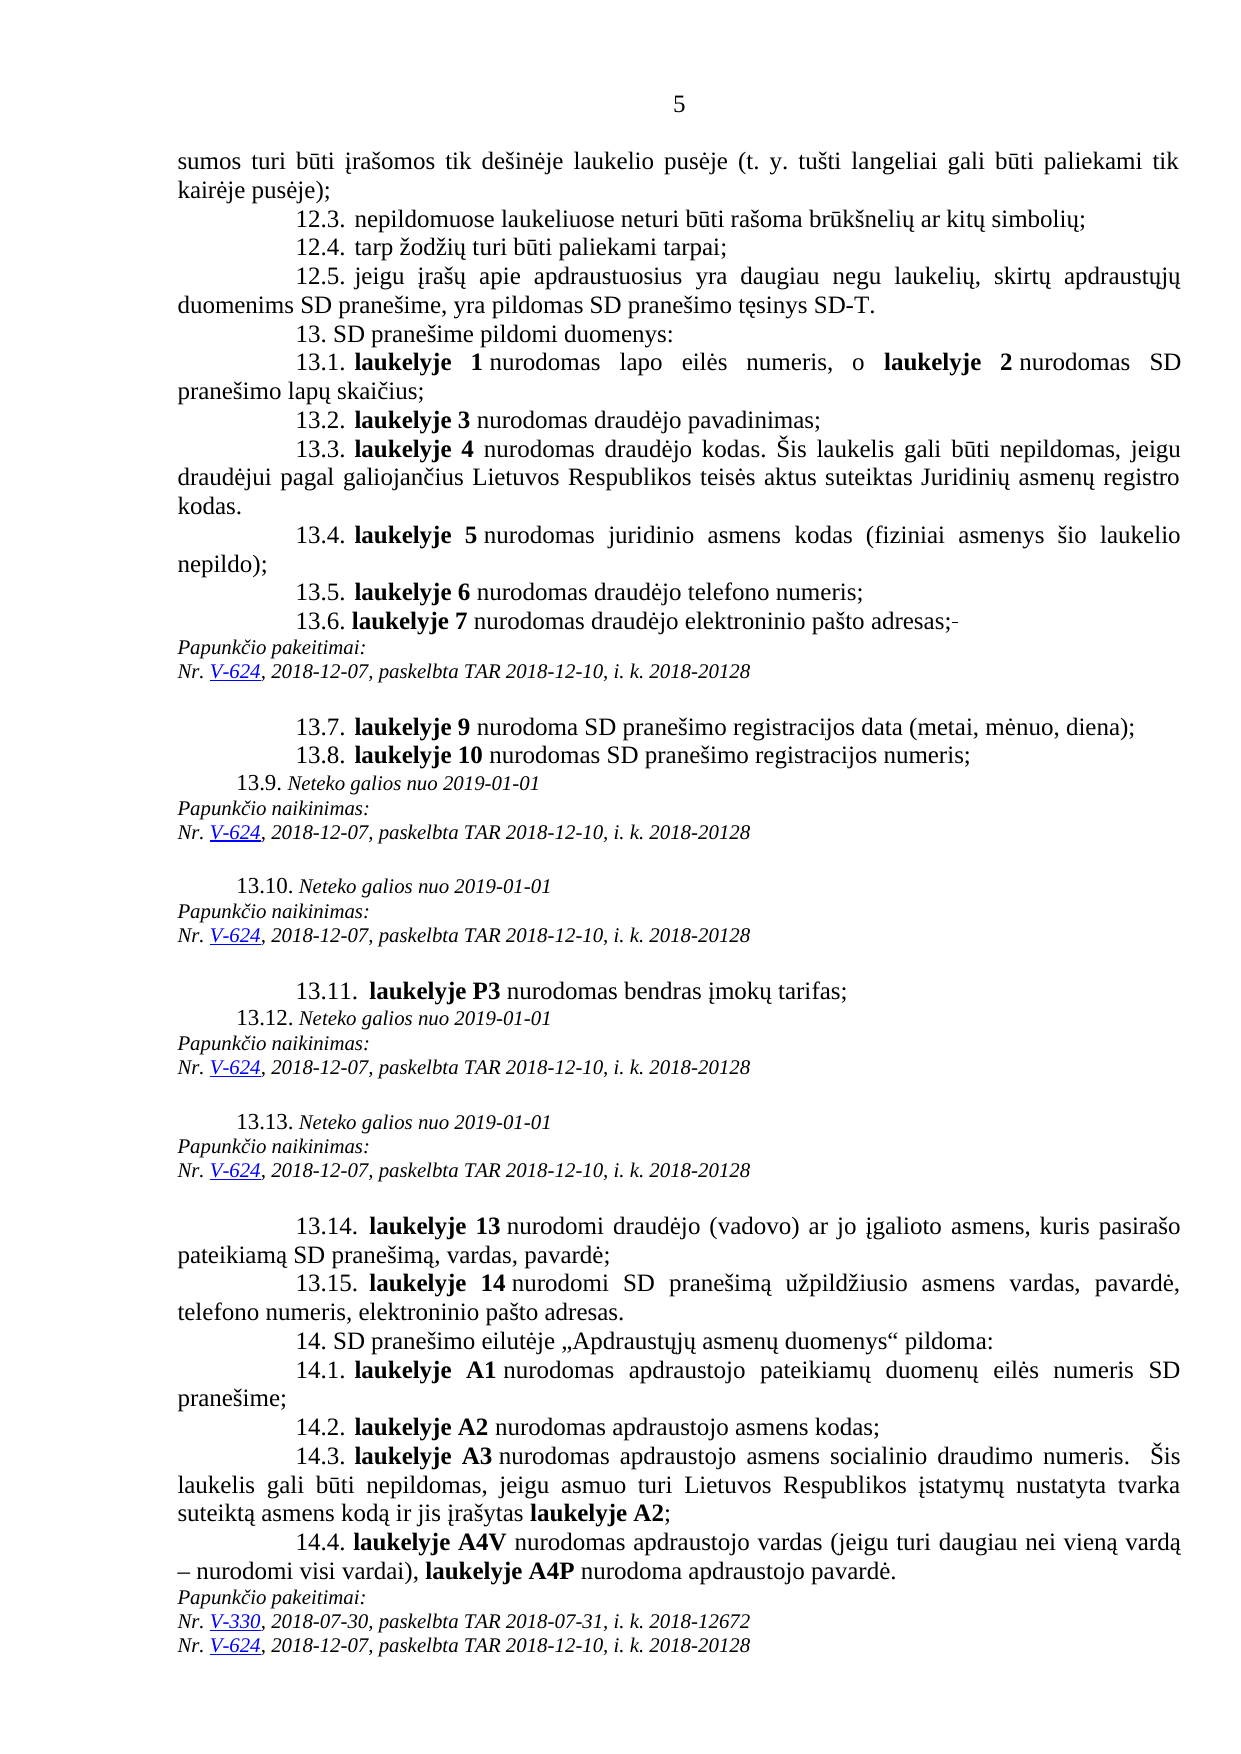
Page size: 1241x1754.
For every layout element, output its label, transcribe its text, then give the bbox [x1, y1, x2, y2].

text 13.5. laukelyje 6 nurodomas draudėjo telefono numeris; [177, 577, 1181, 606]
text Papunkčio pakeitimai: [177, 1585, 1181, 1609]
text 13.6. laukelyje 7 nurodomas draudėjo elektroninio pašto adresas; [177, 606, 1181, 635]
text 13.4. laukelyje 5 nurodomas juridinio asmens kodas (fiziniai asmenys šio laukelio nepildo); [177, 520, 1181, 577]
text Papunkčio naikinimas: [177, 1031, 1181, 1055]
text 13.13. Neteko galios nuo 2019-01-01 [177, 1108, 1181, 1134]
text 14.2. laukelyje A2 nurodomas apdraustojo asmens kodas; [177, 1412, 1181, 1441]
text 13.9. Neteko galios nuo 2019-01-01 [177, 769, 1181, 796]
text Papunkčio pakeitimai: [177, 635, 1181, 659]
text 13.15. laukelyje 14 nurodomi SD pranešimą užpildžiusio asmens vardas, pavardė, telefono numeris, elektroninio pašto adresas. [177, 1268, 1181, 1326]
text Nr. V-624, 2018-12-07, paskelbta TAR 2018-12-10, i. k. 2018-20128 [177, 1633, 1181, 1657]
text 14.4. laukelyje A4V nurodomas apdraustojo vardas (jeigu turi daugiau nei vieną vardą – nurodomi visi vardai), laukelyje A4P nurodoma apdraustojo pavardė. [177, 1527, 1181, 1585]
text 13.2. laukelyje 3 nurodomas draudėjo pavadinimas; [177, 405, 1181, 434]
text 13.8. laukelyje 10 nurodomas SD pranešimo registracijos numeris; [177, 741, 1181, 769]
text 13.12. Neteko galios nuo 2019-01-01 [177, 1004, 1181, 1031]
text 13.1. laukelyje 1 nurodomas lapo eilės numeris, o laukelyje 2 nurodomas SD pranešimo lapų skaičius; [177, 347, 1181, 405]
text Nr. V-624, 2018-12-07, paskelbta TAR 2018-12-10, i. k. 2018-20128 [177, 1158, 1181, 1182]
text 13.14. laukelyje 13 nurodomi draudėjo (vadovo) ar jo įgalioto asmens, kuris pasirašo pateikiamą SD pranešimą, vardas, pavardė; [177, 1211, 1181, 1268]
text Papunkčio naikinimas: [177, 796, 1181, 820]
text Nr. V-624, 2018-12-07, paskelbta TAR 2018-12-10, i. k. 2018-20128 [177, 1055, 1181, 1079]
text sumos turi būti įrašomos tik dešinėje laukelio pusėje (t. y. tušti langeliai gali būti paliekami tik kairėje pusėje); [177, 146, 1181, 204]
text Nr. V-624, 2018-12-07, paskelbta TAR 2018-12-10, i. k. 2018-20128 [177, 820, 1181, 844]
text 13.3. laukelyje 4 nurodomas draudėjo kodas. Šis laukelis gali būti nepildomas, jeigu draudėjui pagal galiojančius Lietuvos Respublikos teisės aktus suteiktas Juridinių asmenų registro kodas. [177, 434, 1181, 520]
text 13.7. laukelyje 9 nurodoma SD pranešimo registracijos data (metai, mėnuo, diena); [177, 712, 1181, 741]
text 12.5. jeigu įrašų apie apdraustuosius yra daugiau negu laukelių, skirtų apdraustųjų duomenims SD pranešime, yra pildomas SD pranešimo tęsinys SD-T. [177, 261, 1181, 319]
text 14.3. laukelyje A3 nurodomas apdraustojo asmens socialinio draudimo numeris. Šis laukelis gali būti nepildomas, jeigu asmuo turi Lietuvos Respublikos įstatymų nustatyta tvarka suteiktą asmens kodą ir jis įrašytas laukelyje A2; [177, 1441, 1181, 1527]
text 12.3. nepildomuose laukeliuose neturi būti rašoma brūkšnelių ar kitų simbolių; [177, 204, 1181, 232]
text Nr. V-330, 2018-07-30, paskelbta TAR 2018-07-31, i. k. 2018-12672 [177, 1609, 1181, 1633]
text 14.1. laukelyje A1 nurodomas apdraustojo pateikiamų duomenų eilės numeris SD pranešime; [177, 1355, 1181, 1412]
text 12.4. tarp žodžių turi būti paliekami tarpai; [177, 232, 1181, 261]
text Nr. V-624, 2018-12-07, paskelbta TAR 2018-12-10, i. k. 2018-20128 [177, 923, 1181, 947]
text Papunkčio naikinimas: [177, 1134, 1181, 1158]
text 13.11. laukelyje P3 nurodomas bendras įmokų tarifas; [177, 976, 1181, 1004]
text 14. SD pranešimo eilutėje „Apdraustųjų asmenų duomenys“ pildoma: [177, 1326, 1181, 1355]
text Papunkčio naikinimas: [177, 899, 1181, 923]
text Nr. V-624, 2018-12-07, paskelbta TAR 2018-12-10, i. k. 2018-20128 [177, 659, 1181, 683]
text 13. SD pranešime pildomi duomenys: [177, 319, 1181, 347]
text 13.10. Neteko galios nuo 2019-01-01 [177, 872, 1181, 899]
